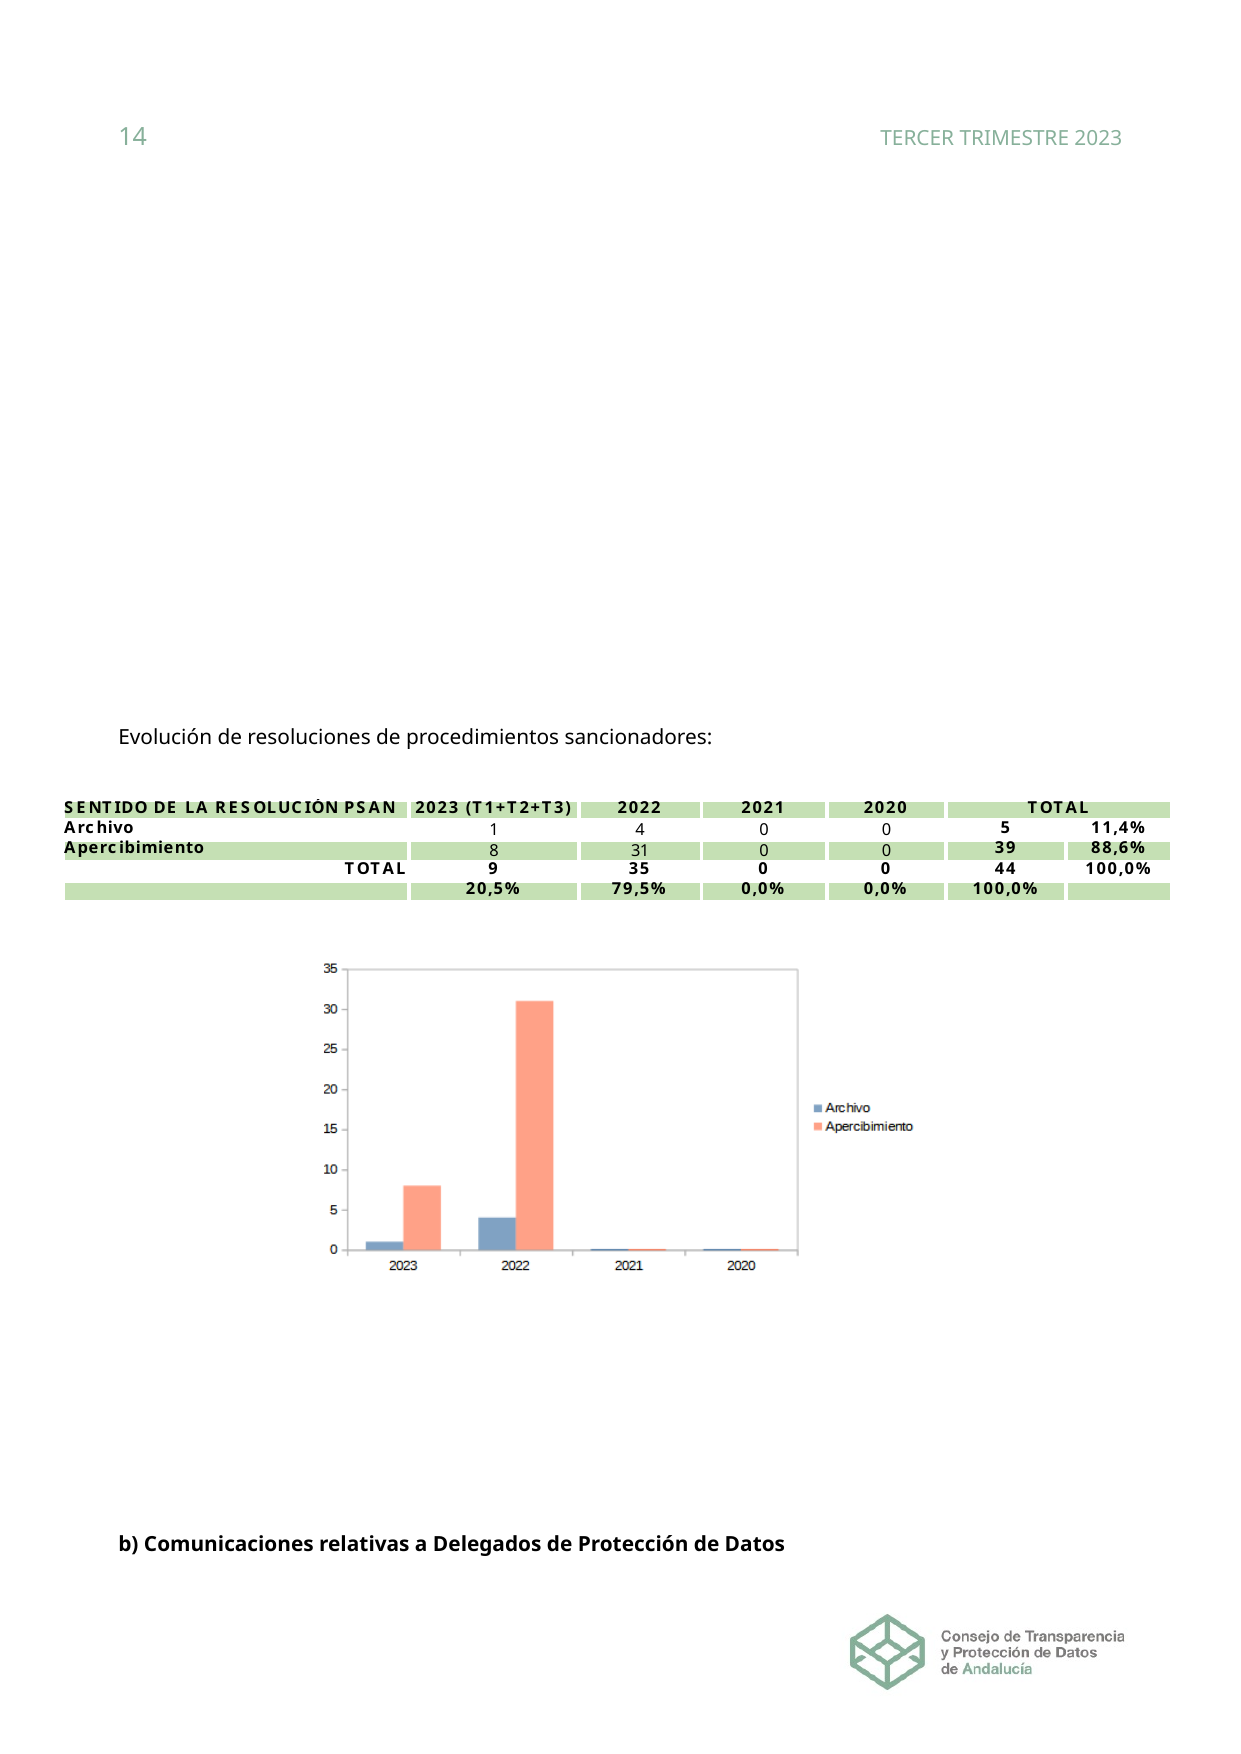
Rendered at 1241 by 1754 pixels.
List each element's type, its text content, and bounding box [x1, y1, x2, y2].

text b) Comunicaciones relativas a Delegados de Protección de Datos [118, 1529, 1122, 1557]
picture [323, 960, 917, 1276]
picture [838, 1599, 1142, 1712]
text Evolución de resoluciones de procedimientos sancionadores: [118, 722, 1122, 750]
